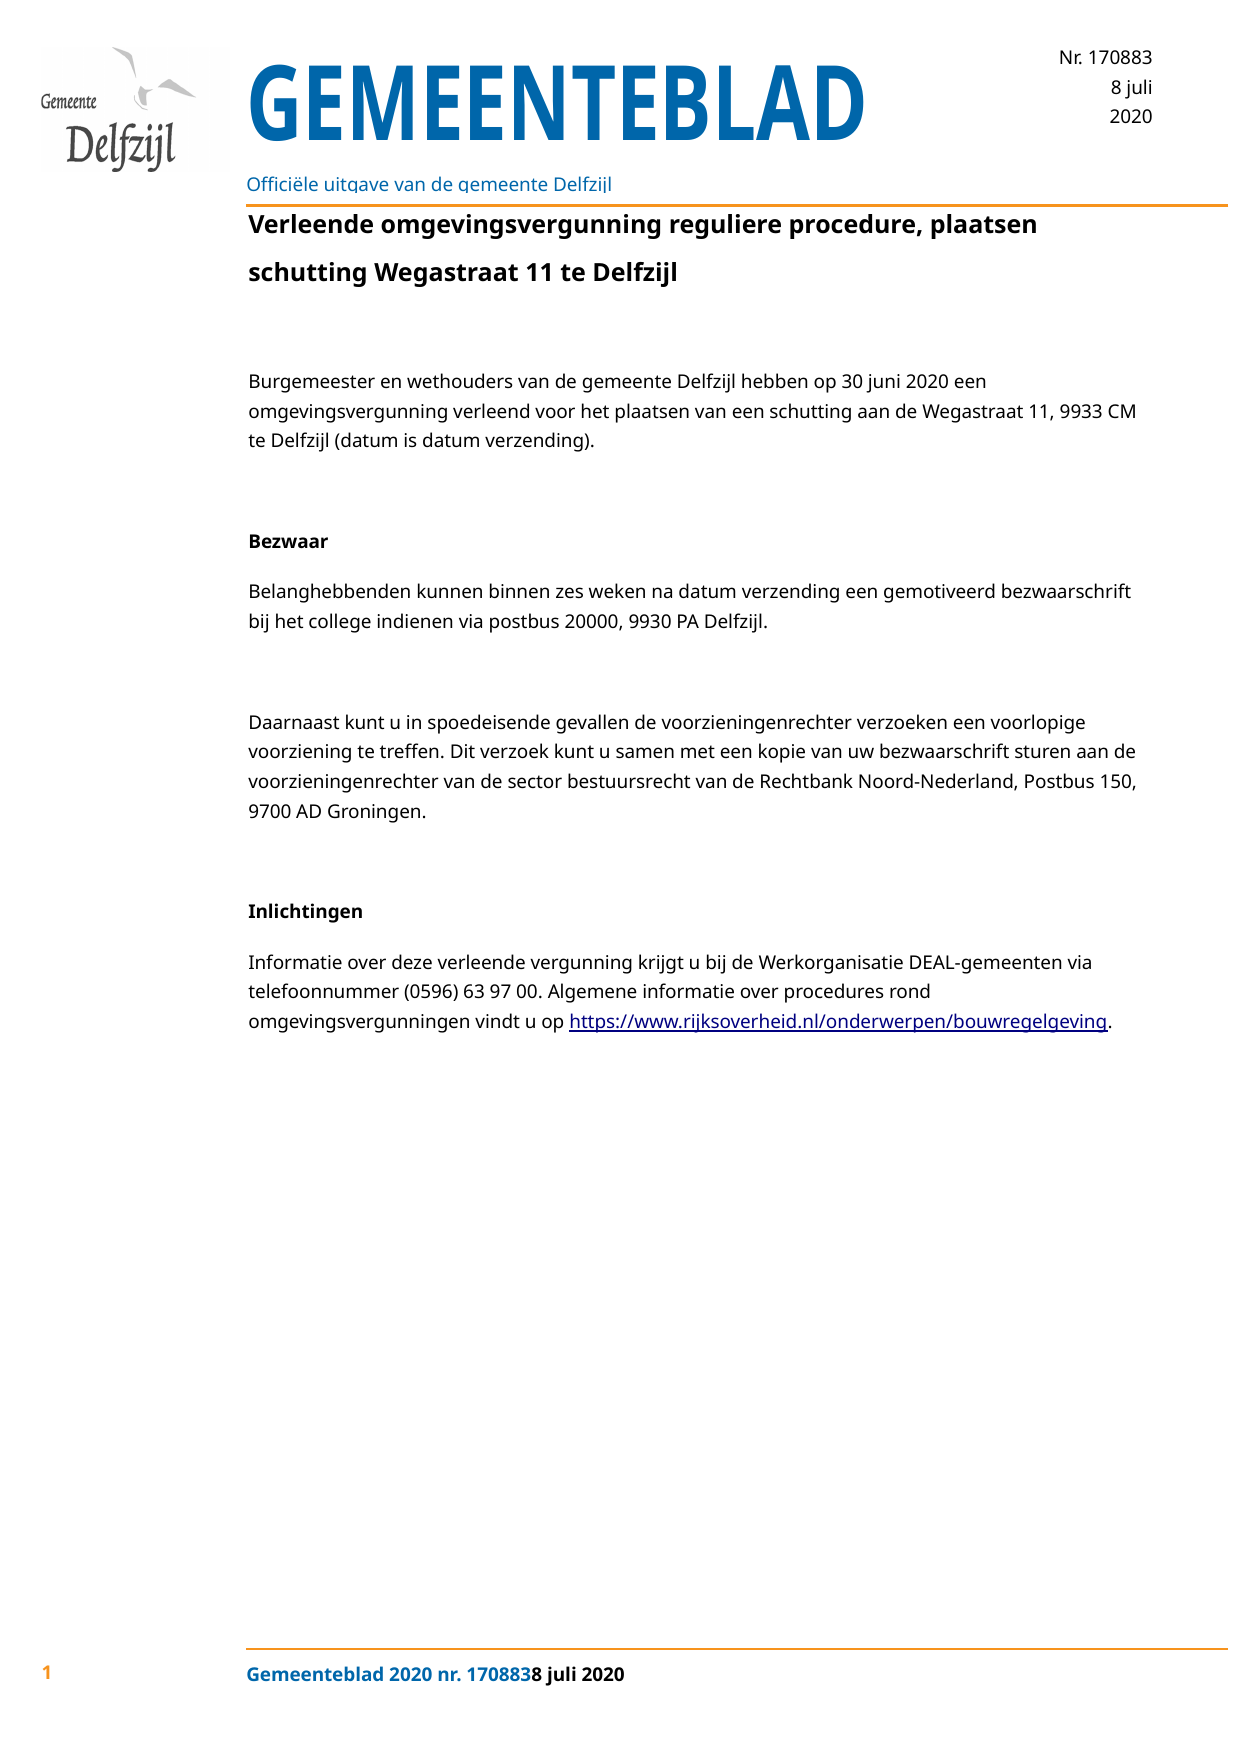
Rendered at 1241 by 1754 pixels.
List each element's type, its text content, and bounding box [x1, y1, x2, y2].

text Daarnaast kunt u in spoedeisende gevallen de voorzieningenrechter verzoeken een voorlopige voorziening te treffen. Dit verzoek kunt u samen met een kopie van uw bezwaarschrift sturen aan de voorzieningenrechter van de sector bestuursrecht van de Rechtbank Noord-Nederland, Postbus 150, 9700 AD Groningen. [248, 709, 1152, 824]
text Burgemeester en wethouders van de gemeente Delfzijl hebben op 30 juni 2020 een omgevingsvergunning verleend voor het plaatsen van een schutting aan de Wegastraat 11, 9933 CM te Delfzijl (datum is datum verzending). [248, 368, 1152, 453]
text Inlichtingen [248, 899, 1152, 924]
text Belanghebbenden kunnen binnen zes weken na datum verzending een gemotiveerd bezwaarschrift bij het college indienen via postbus 20000, 9930 PA Delfzijl. [248, 579, 1152, 634]
picture [41, 47, 231, 172]
text Informatie over deze verleende vergunning krijgt u bij de Werkorganisatie DEAL-gemeenten via telefoonnummer (0596) 63 97 00. Algemene informatie over procedures rond omgevingsvergunningen vindt u op https://www.rijksoverheid.nl/onderwerpen/bouwregelgeving. [248, 949, 1152, 1034]
text Bezwaar [248, 528, 1152, 554]
text Verleende omgevingsvergunning reguliere procedure, plaatsen schutting Wegastraat 11 te Delfzijl [248, 207, 1152, 288]
